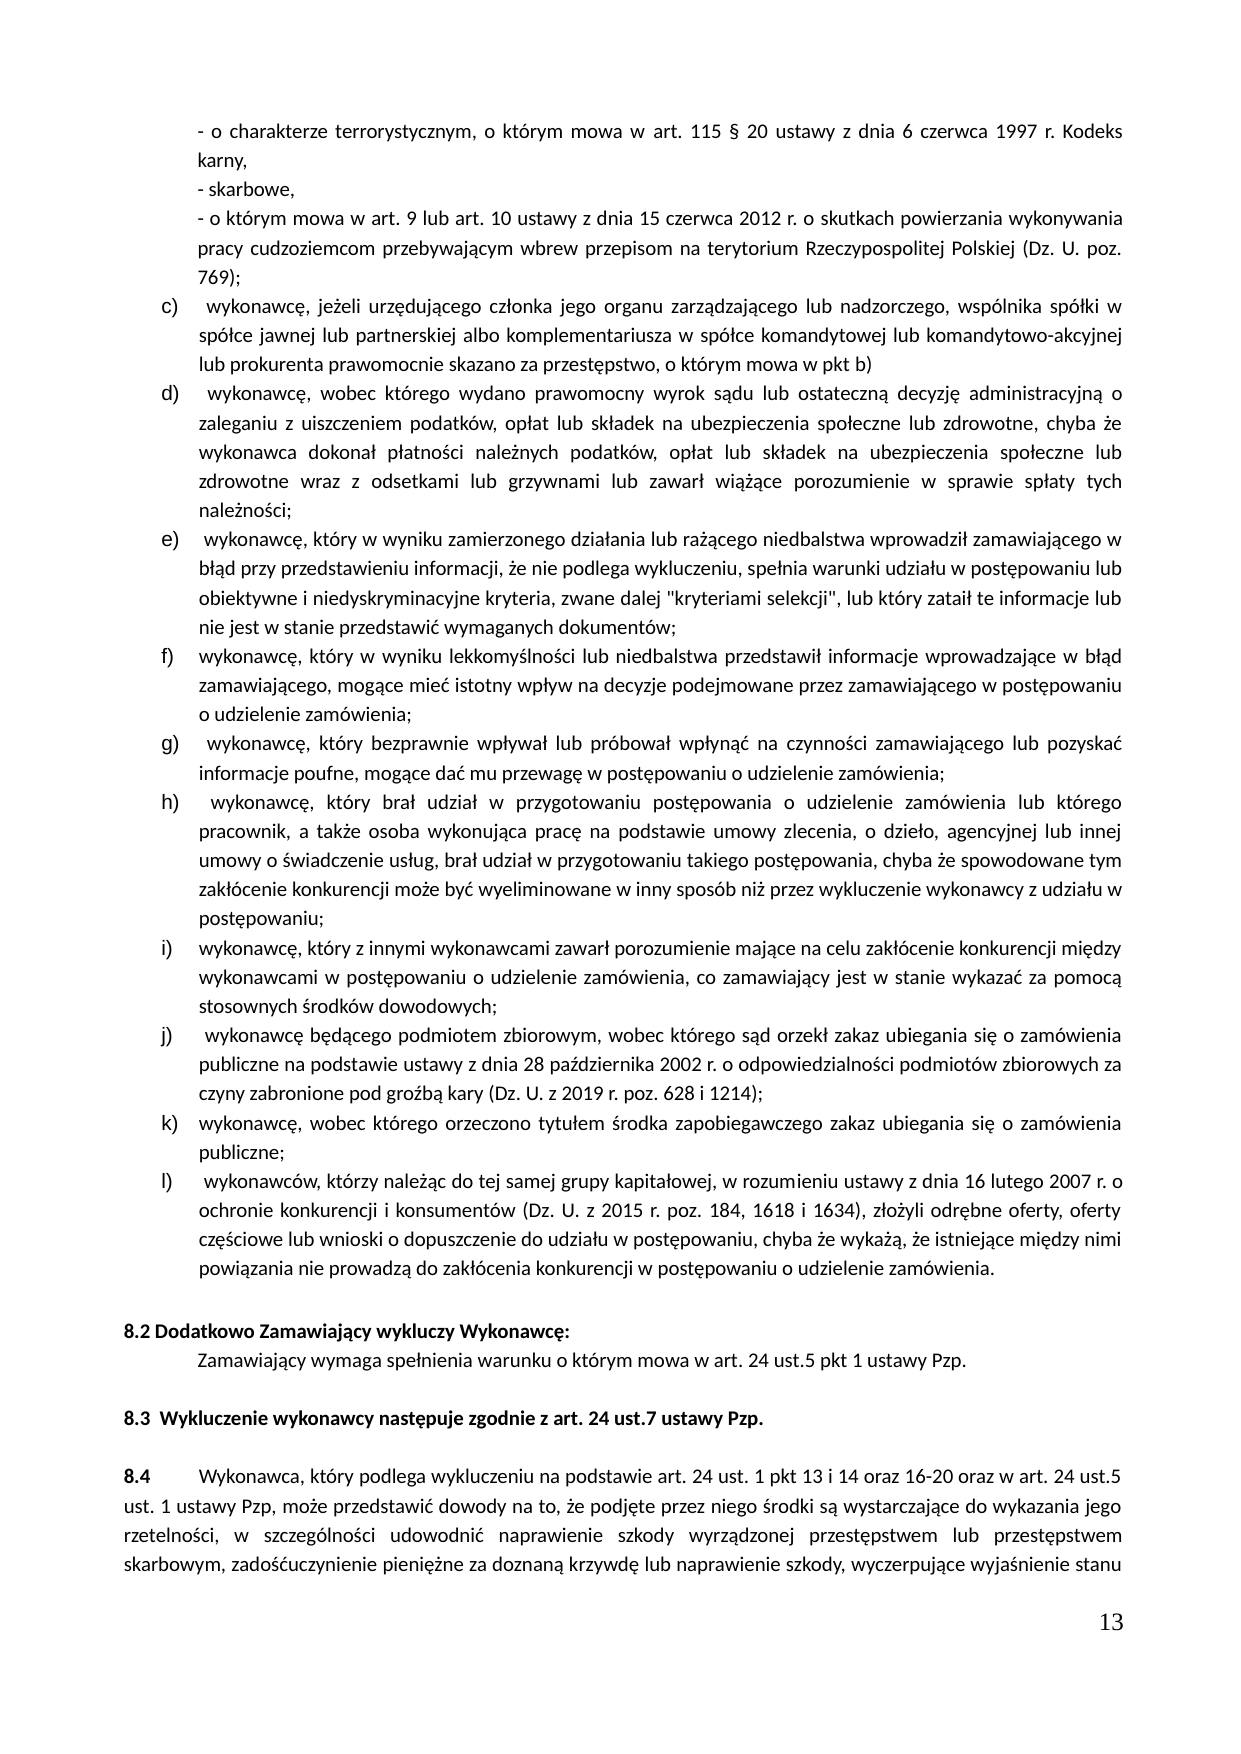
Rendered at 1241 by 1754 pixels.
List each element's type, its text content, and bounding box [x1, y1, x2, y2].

list wykonawcę, który bezprawnie wpływał lub próbował wpłynąć na czynności zamawiającego lub pozyskać informacje poufne, mogące dać mu przewagę w postępowaniu o udzielenie zamówienia; [161, 731, 1123, 785]
list 8.3 Wykluczenie wykonawcy następuje zgodnie z art. 24 ust.7 ustawy Pzp. [123, 1405, 1123, 1431]
list 8.4 Wykonawca, który podlega wykluczeniu na podstawie art. 24 ust. 1 pkt 13 i 14 oraz 16-20 oraz w art. 24 ust.5 ust. 1 ustawy Pzp, może przedstawić dowody na to, że podjęte przez niego środki są wystarczające do wykazania jego rzetelności, w szczególności udowodnić naprawienie szkody wyrządzonej przestępstwem lub przestępstwem skarbowym, zadośćuczynienie pieniężne za doznaną krzywdę lub naprawienie szkody, wyczerpujące wyjaśnienie stanu [123, 1464, 1123, 1577]
list Zamawiający wymaga spełnienia warunku o którym mowa w art. 24 ust.5 pkt 1 ustawy Pzp. [197, 1347, 1123, 1372]
list wykonawcę będącego podmiotem zbiorowym, wobec którego sąd orzekł zakaz ubiegania się o zamówienia publiczne na podstawie ustawy z dnia 28 października 2002 r. o odpowiedzialności podmiotów zbiorowych za czyny zabronione pod groźbą kary (Dz. U. z 2019 r. poz. 628 i 1214); [161, 1022, 1123, 1106]
list wykonawcę, wobec którego orzeczono tytułem środka zapobiegawczego zakaz ubiegania się o zamówienia publiczne; [161, 1110, 1123, 1164]
list wykonawcę, który w wyniku zamierzonego działania lub rażącego niedbalstwa wprowadził zamawiającego w błąd przy przedstawieniu informacji, że nie podlega wykluczeniu, spełnia warunki udziału w postępowaniu lub obiektywne i niedyskryminacyjne kryteria, zwane dalej "kryteriami selekcji", lub który zataił te informacje lub nie jest w stanie przedstawić wymaganych dokumentów; [161, 526, 1123, 639]
list wykonawcę, który z innymi wykonawcami zawarł porozumienie mające na celu zakłócenie konkurencji między wykonawcami w postępowaniu o udzielenie zamówienia, co zamawiający jest w stanie wykazać za pomocą stosownych środków dowodowych; [161, 935, 1123, 1018]
list wykonawcę, jeżeli urzędującego członka jego organu zarządzającego lub nadzorczego, wspólnika spółki w spółce jawnej lub partnerskiej albo komplementariusza w spółce komandytowej lub komandytowo-akcyjnej lub prokurenta prawomocnie skazano za przestępstwo, o którym mowa w pkt b) [161, 293, 1123, 377]
list wykonawcę, który brał udział w przygotowaniu postępowania o udzielenie zamówienia lub którego pracownik, a także osoba wykonująca pracę na podstawie umowy zlecenia, o dzieło, agencyjnej lub innej umowy o świadczenie usług, brał udział w przygotowaniu takiego postępowania, chyba że spowodowane tym zakłócenie konkurencji może być wyeliminowane w inny sposób niż przez wykluczenie wykonawcy z udziału w postępowaniu; [161, 789, 1123, 931]
list - o którym mowa w art. 9 lub art. 10 ustawy z dnia 15 czerwca 2012 r. o skutkach powierzania wykonywania pracy cudzoziemcom przebywającym wbrew przepisom na terytorium Rzeczypospolitej Polskiej (Dz. U. poz. 769); [197, 206, 1123, 289]
list 8.2 Dodatkowo Zamawiający wykluczy Wykonawcę: [123, 1318, 1123, 1343]
list - o charakterze terrorystycznym, o którym mowa w art. 115 § 20 ustawy z dnia 6 czerwca 1997 r. Kodeks karny, [197, 118, 1123, 173]
list wykonawców, którzy należąc do tej samej grupy kapitałowej, w rozumieniu ustawy z dnia 16 lutego 2007 r. o ochronie konkurencji i konsumentów (Dz. U. z 2015 r. poz. 184, 1618 i 1634), złożyli odrębne oferty, oferty częściowe lub wnioski o dopuszczenie do udziału w postępowaniu, chyba że wykażą, że istniejące między nimi powiązania nie prowadzą do zakłócenia konkurencji w postępowaniu o udzielenie zamówienia. [161, 1168, 1123, 1281]
list wykonawcę, który w wyniku lekkomyślności lub niedbalstwa przedstawił informacje wprowadzające w błąd zamawiającego, mogące mieć istotny wpływ na decyzje podejmowane przez zamawiającego w postępowaniu o udzielenie zamówienia; [161, 643, 1123, 727]
list - skarbowe, [197, 176, 1123, 202]
list wykonawcę, wobec którego wydano prawomocny wyrok sądu lub ostateczną decyzję administracyjną o zaleganiu z uiszczeniem podatków, opłat lub składek na ubezpieczenia społeczne lub zdrowotne, chyba że wykonawca dokonał płatności należnych podatków, opłat lub składek na ubezpieczenia społeczne lub zdrowotne wraz z odsetkami lub grzywnami lub zawarł wiążące porozumienie w sprawie spłaty tych należności; [161, 381, 1123, 523]
